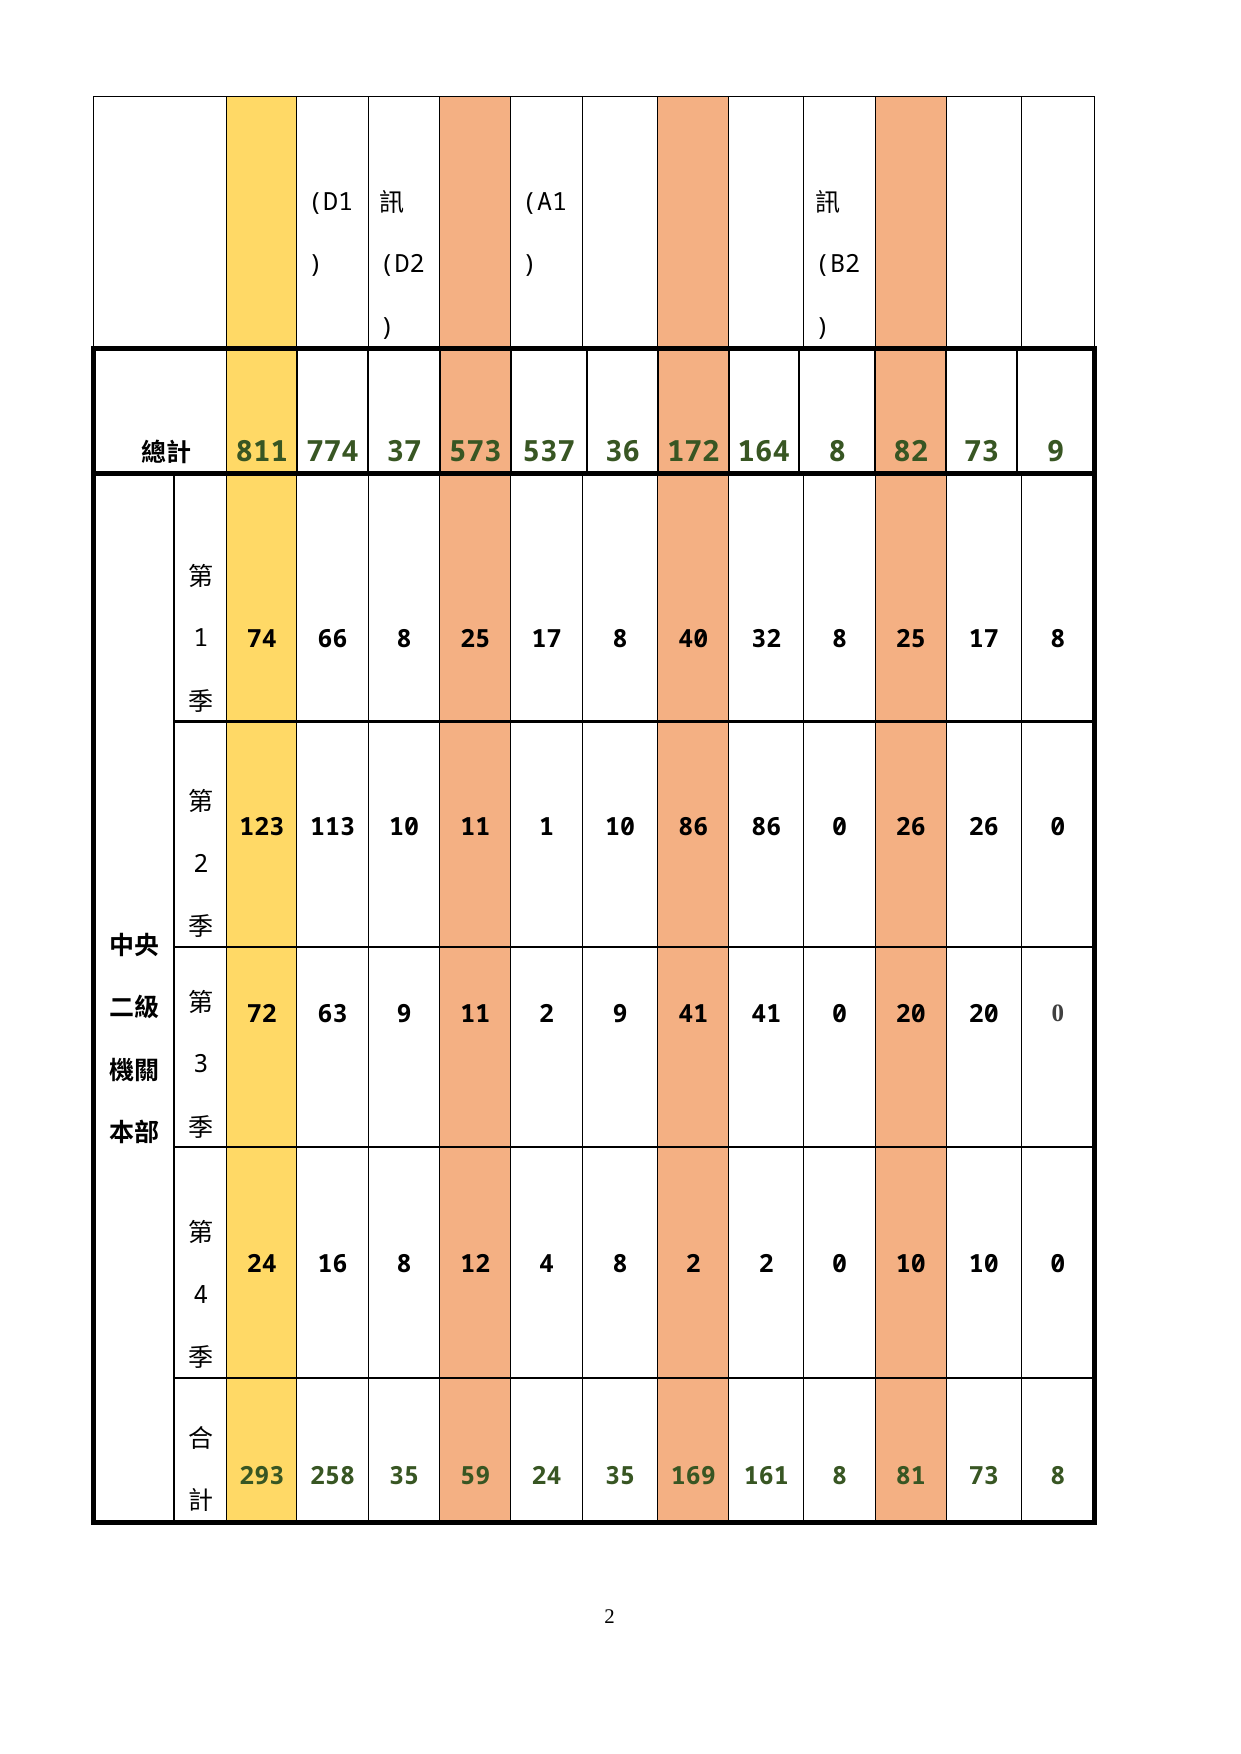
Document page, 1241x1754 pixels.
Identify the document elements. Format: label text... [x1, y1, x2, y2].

table_cell 第2季 [175, 723, 226, 946]
table_cell 74 [227, 476, 296, 720]
table_cell [658, 97, 728, 346]
table_cell [583, 97, 657, 346]
table_cell 24 [511, 1379, 582, 1520]
table_cell 總計 [96, 351, 226, 471]
table_cell 12 [440, 1148, 510, 1377]
table_cell 36 [588, 351, 657, 471]
table_cell 11 [440, 723, 510, 946]
table_cell 16 [297, 1148, 368, 1377]
table_cell 811 [227, 351, 296, 471]
table_cell 86 [658, 723, 728, 946]
table_cell 9 [583, 948, 657, 1146]
table_cell 73 [947, 1379, 1021, 1520]
table_cell 161 [729, 1379, 803, 1520]
table_cell 10 [583, 723, 657, 946]
table_cell 26 [947, 723, 1021, 946]
table_cell 169 [658, 1379, 728, 1520]
table_cell 573 [441, 351, 510, 471]
table_cell 81 [876, 1379, 946, 1520]
table_cell 40 [658, 476, 728, 720]
table_cell 8 [369, 1148, 439, 1377]
table_cell 8 [1022, 476, 1092, 720]
table_cell 293 [227, 1379, 296, 1520]
table_cell [729, 97, 803, 346]
table_cell 63 [297, 948, 368, 1146]
table_cell 0 [804, 723, 875, 946]
table_cell 合計 [175, 1379, 226, 1520]
table_cell 41 [658, 948, 728, 1146]
table_cell 10 [876, 1148, 946, 1377]
table_cell 0 [1022, 1148, 1092, 1377]
table_cell 訊(B2) [804, 97, 875, 346]
table_cell 774 [298, 351, 367, 471]
table_cell 0 [1022, 723, 1092, 946]
table_cell 35 [369, 1379, 439, 1520]
table_cell (A1) [511, 97, 582, 346]
table_cell 中央二級機關本部 [96, 476, 173, 1520]
table_cell 20 [876, 948, 946, 1146]
table_cell 8 [804, 476, 875, 720]
table_cell 0 [1022, 948, 1092, 1146]
table_cell 72 [227, 948, 296, 1146]
table_cell 73 [947, 351, 1016, 471]
table_cell 25 [440, 476, 510, 720]
table_cell 8 [800, 351, 874, 471]
table_cell 17 [511, 476, 582, 720]
table_cell 17 [947, 476, 1021, 720]
table_cell [1022, 97, 1094, 346]
table_cell 第3季 [175, 948, 226, 1146]
table_cell 0 [804, 1148, 875, 1377]
table_cell 258 [297, 1379, 368, 1520]
table_cell [876, 97, 946, 346]
table_cell [227, 97, 296, 346]
table_cell 2 [729, 1148, 803, 1377]
table_cell 20 [947, 948, 1021, 1146]
table_cell 0 [804, 948, 875, 1146]
table_cell [440, 97, 510, 346]
table_cell 26 [876, 723, 946, 946]
table_cell 164 [730, 351, 798, 471]
table_cell 35 [583, 1379, 657, 1520]
table_cell 24 [227, 1148, 296, 1377]
table_cell 9 [369, 948, 439, 1146]
table_cell 82 [876, 351, 945, 471]
table_cell [947, 97, 1021, 346]
table_cell 第4季 [175, 1148, 226, 1377]
table_cell 1 [511, 723, 582, 946]
table_cell 10 [947, 1148, 1021, 1377]
table_cell 4 [511, 1148, 582, 1377]
table_cell 8 [1022, 1379, 1092, 1520]
table_cell 25 [876, 476, 946, 720]
table_cell 2 [658, 1148, 728, 1377]
table_cell 第1季 [175, 476, 226, 720]
table_cell 2 [511, 948, 582, 1146]
table_cell 123 [227, 723, 296, 946]
table_cell 訊(D2) [369, 97, 439, 346]
table_cell 8 [804, 1379, 875, 1520]
table_cell 86 [729, 723, 803, 946]
table_cell 8 [369, 476, 439, 720]
table_cell 8 [583, 1148, 657, 1377]
table_cell 172 [659, 351, 728, 471]
table_cell (D1) [297, 97, 368, 346]
table_header [94, 97, 226, 346]
table_cell 32 [729, 476, 803, 720]
table_cell 41 [729, 948, 803, 1146]
table_cell 9 [1018, 351, 1092, 471]
table_cell 10 [369, 723, 439, 946]
table_cell 37 [369, 351, 439, 471]
table_cell 66 [297, 476, 368, 720]
table_cell 537 [512, 351, 586, 471]
table_cell 11 [440, 948, 510, 1146]
table_cell 59 [440, 1379, 510, 1520]
table_cell 113 [297, 723, 368, 946]
table_cell 8 [583, 476, 657, 720]
